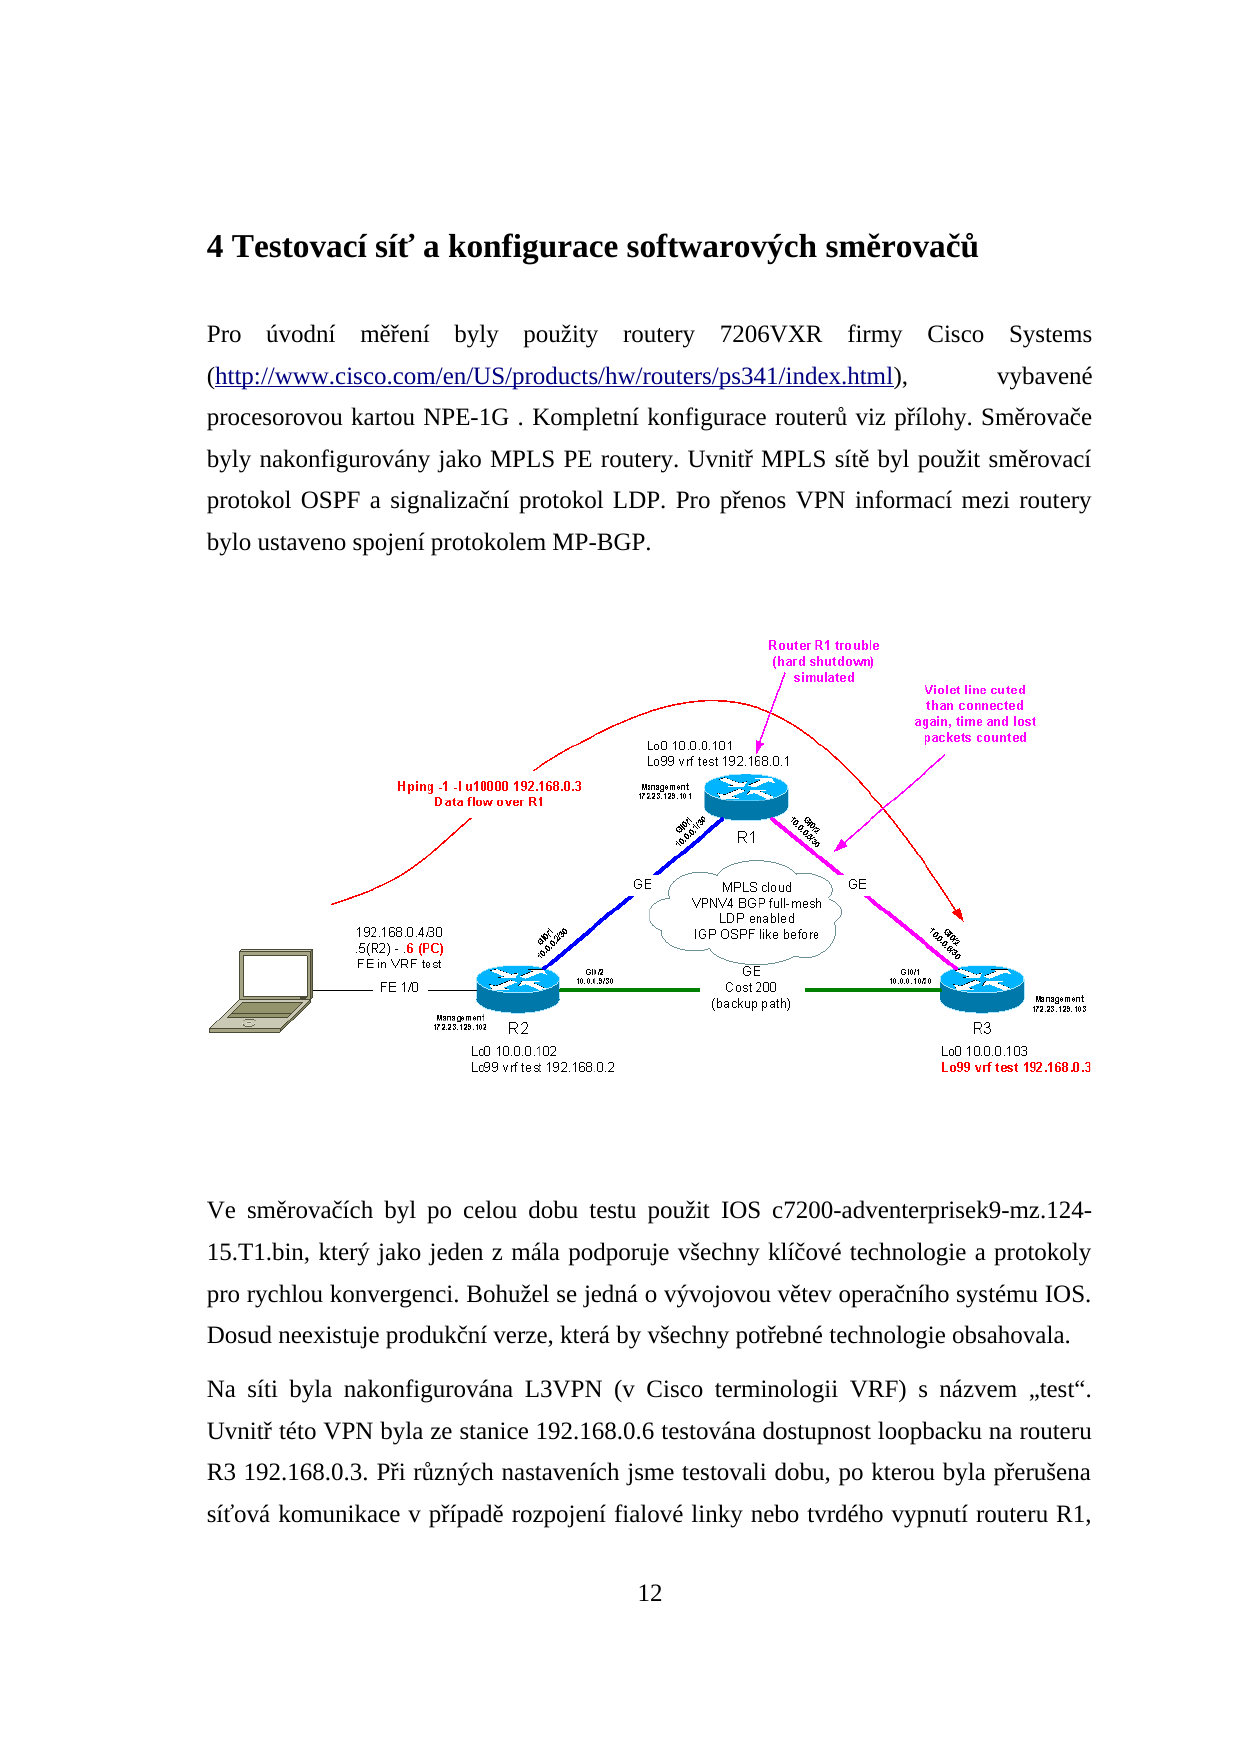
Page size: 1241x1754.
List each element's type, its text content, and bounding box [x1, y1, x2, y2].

text Na síti byla nakonfigurována L3VPN (v Cisco terminologii VRF) s názvem „test“. Uvnitř této VPN byla ze stanice 192.168.0.6 testována dostupnost loopbacku na routeru R3 192.168.0.3. Při různých nastaveních jsme testovali dobu, po kterou byla přerušena síťová komunikace v případě rozpojení fialové linky nebo tvrdého vypnutí routeru R1, [207, 1375, 1093, 1528]
subtitle Testovací síť a konfigurace softwarových směrovačů [207, 228, 1093, 265]
picture [208, 636, 1091, 1075]
text Pro úvodní měření byly použity routery 7206VXR firmy Cisco Systems (http://www.cisco.com/en/US/products/hw/routers/ps341/index.html), vybavené procesorovou kartou NPE-1G . Kompletní konfigurace routerů viz přílohy. Směrovače byly nakonfigurovány jako MPLS PE routery. Uvnitř MPLS sítě byl použit směrovací protokol OSPF a signalizační protokol LDP. Pro přenos VPN informací mezi routery bylo ustaveno spojení protokolem MP-BGP. [207, 320, 1093, 556]
text Ve směrovačích byl po celou dobu testu použit IOS c7200-adventerprisek9-mz.124-15.T1.bin, který jako jeden z mála podporuje všechny klíčové technologie a protokoly pro rychlou konvergenci. Bohužel se jedná o vývojovou větev operačního systému IOS. Dosud neexistuje produkční verze, která by všechny potřebné technologie obsahovala. [207, 1197, 1093, 1349]
